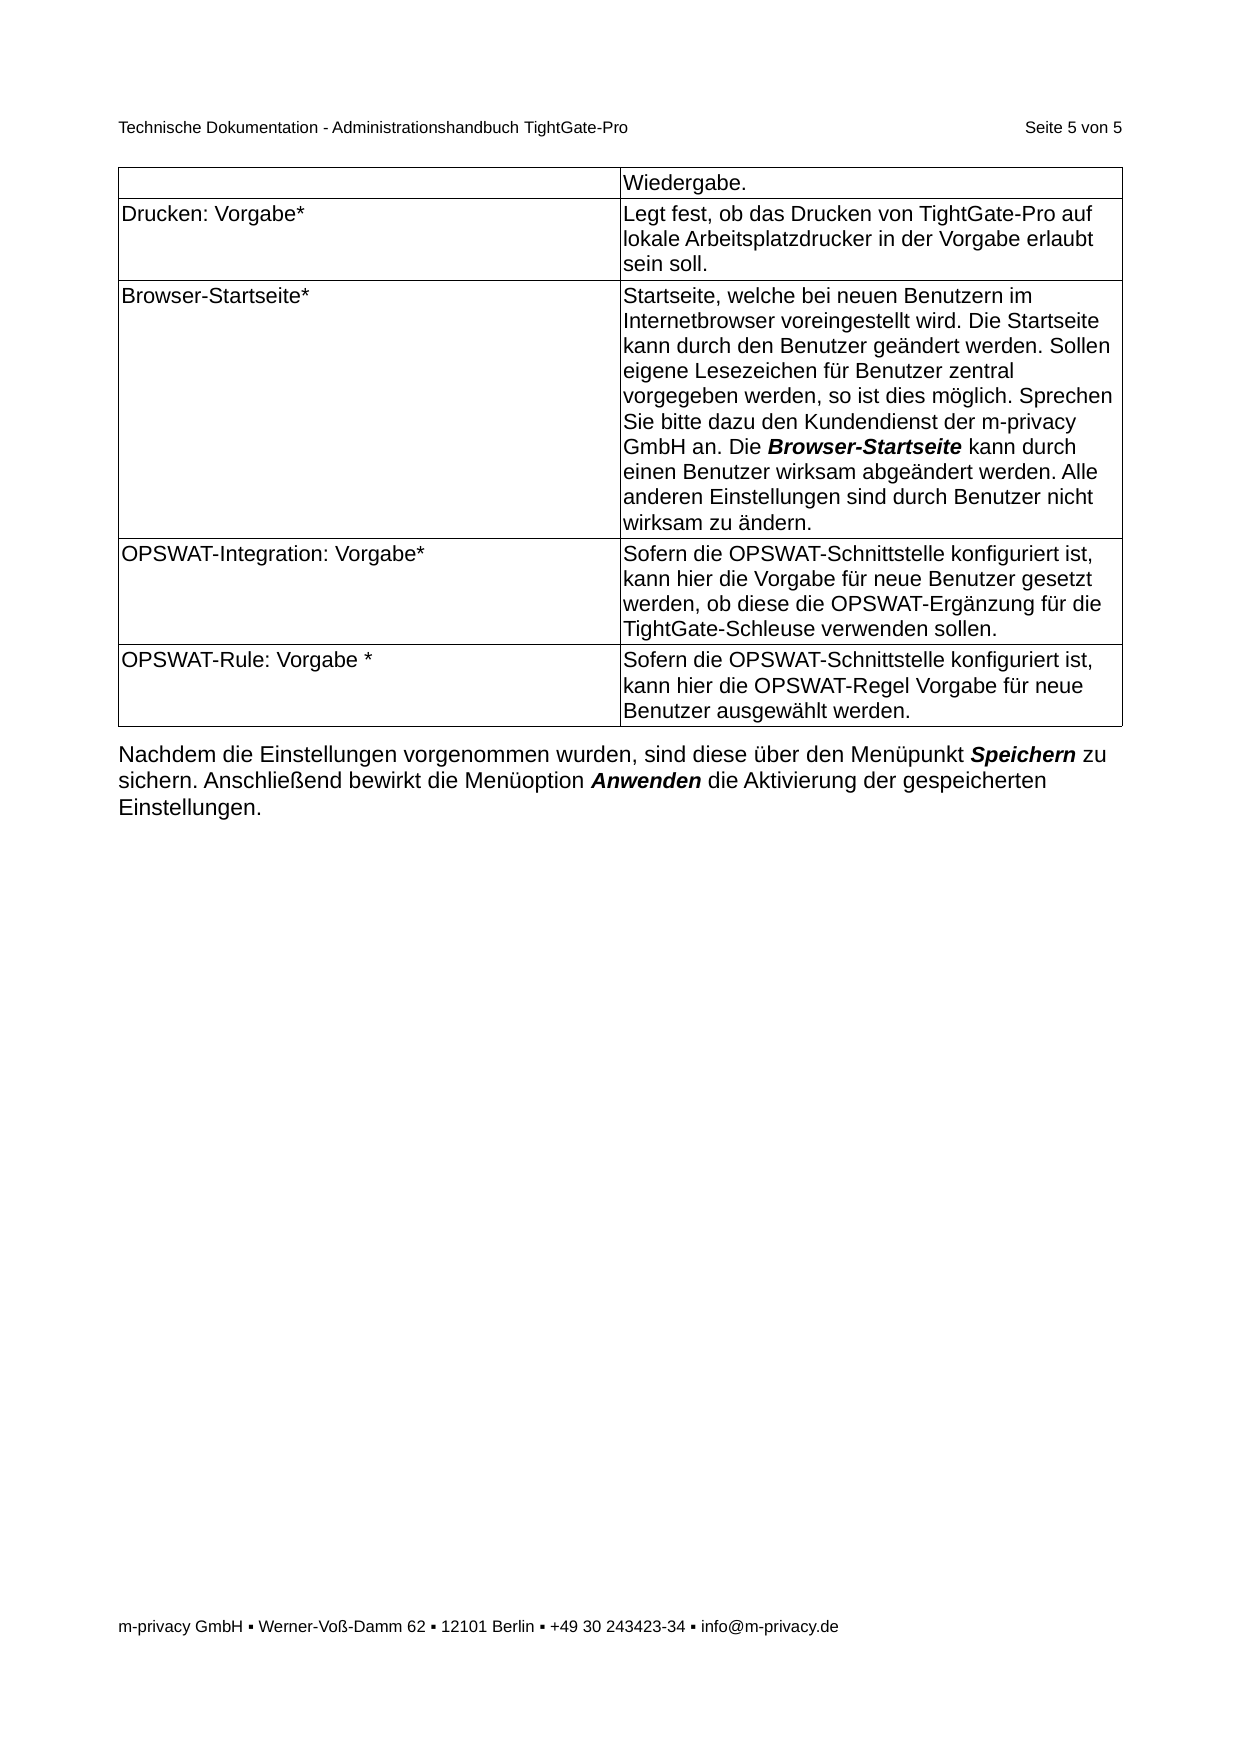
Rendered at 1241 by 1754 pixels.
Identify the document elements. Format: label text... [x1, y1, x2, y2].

table_cell Legt fest, ob das Drucken von TightGate-Pro auf lokale Arbeitsplatzdrucker in der Vorgabe erlaubt sein soll. [621, 199, 1122, 279]
text Nachdem die Einstellungen vorgenommen wurden, sind diese über den Menüpunkt Speichern zu sichern. Anschließend bewirkt die Menüoption Anwenden die Aktivierung der gespeicherten Einstellungen. [118, 741, 1122, 820]
table_cell Drucken: Vorgabe* [119, 199, 620, 279]
table_cell OPSWAT-Integration: Vorgabe* [119, 539, 620, 644]
table_cell Sofern die OPSWAT-Schnittstelle konfiguriert ist, kann hier die Vorgabe für neue Benutzer gesetzt werden, ob diese die OPSWAT-Ergänzung für die TightGate-Schleuse verwenden sollen. [621, 539, 1122, 644]
table_cell Sofern die OPSWAT-Schnittstelle konfiguriert ist, kann hier die OPSWAT-Regel Vorgabe für neue Benutzer ausgewählt werden. [621, 645, 1122, 726]
table_cell [119, 168, 620, 198]
table_cell Browser-Startseite* [119, 281, 620, 537]
table_cell Startseite, welche bei neuen Benutzern im Internetbrowser vorein­gestellt wird. Die Startseite kann durch den Benutzer geändert werden. Sollen eigene Lesezeichen für Benutzer zentral vorgegeben werden, so ist dies möglich. Sprechen Sie bitte dazu den Kundendienst der m-privacy GmbH an. Die Browser-Startseite kann durch einen Benutzer wirksam abgeändert werden. Alle anderen Einstellungen sind durch Benutzer nicht wirksam zu ändern. [621, 281, 1122, 537]
table_cell Wiedergabe. [621, 168, 1122, 198]
table_cell OPSWAT-Rule: Vorgabe * [119, 645, 620, 726]
